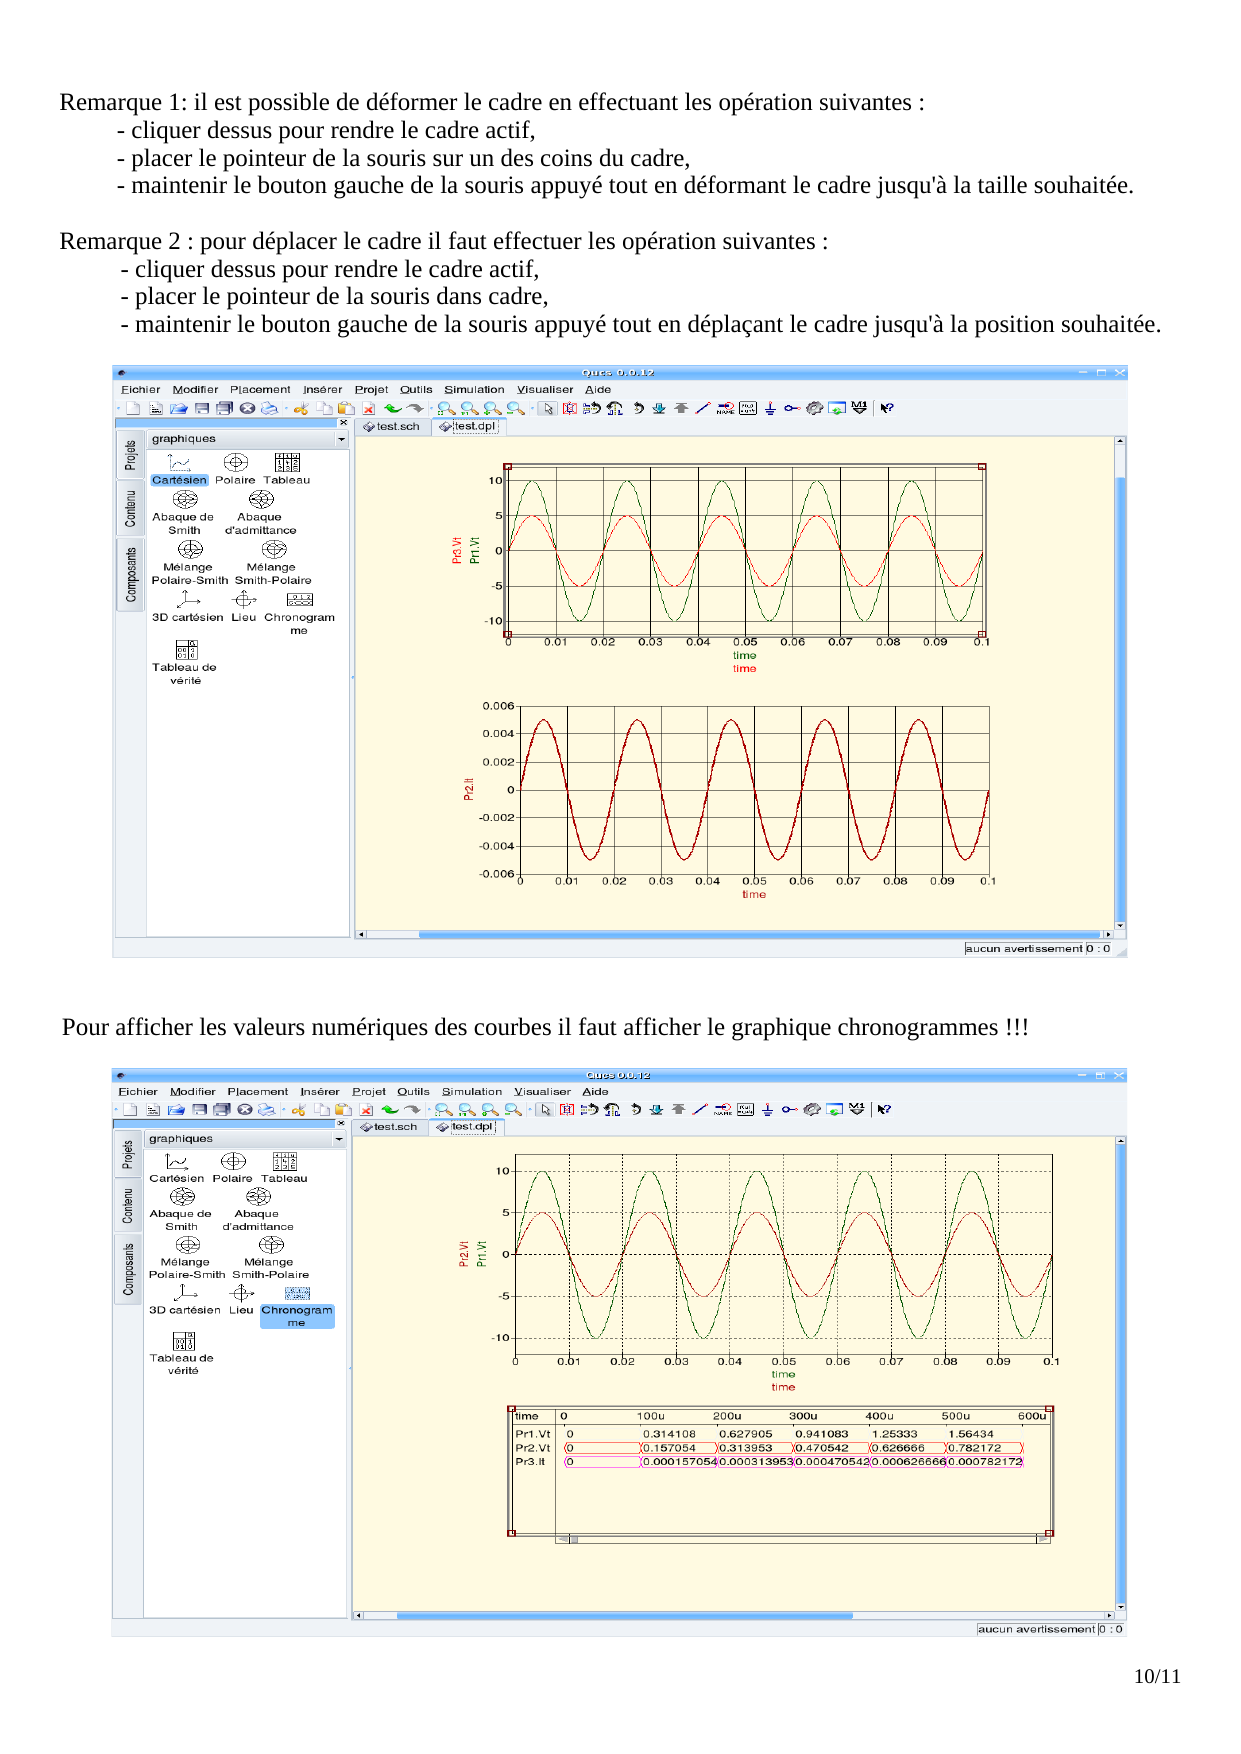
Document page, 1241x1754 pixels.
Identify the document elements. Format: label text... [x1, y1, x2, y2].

text - placer le pointeur de la souris dans cadre, [120, 282, 1182, 310]
text - maintenir le bouton gauche de la souris appuyé tout en déformant le cadre jusqu'à la taille souhaitée. [117, 172, 1182, 199]
text - maintenir le bouton gauche de la souris appuyé tout en déplaçant le cadre jusqu'à la position souhaitée. [120, 310, 1182, 338]
text Pour afficher les valeurs numériques des courbes il faut afficher le graphique chronogrammes !!! [62, 1013, 1182, 1041]
text - cliquer dessus pour rendre le cadre actif, [120, 255, 1182, 282]
picture [111, 1068, 1128, 1637]
text - placer le pointeur de la souris sur un des coins du cadre, [117, 144, 1182, 172]
text Remarque 2 : pour déplacer le cadre il faut effectuer les opération suivantes : [59, 227, 1182, 255]
text Remarque 1: il est possible de déformer le cadre en effectuant les opération suivantes : [59, 88, 1182, 116]
text - cliquer dessus pour rendre le cadre actif, [117, 116, 1182, 144]
picture [112, 365, 1128, 958]
